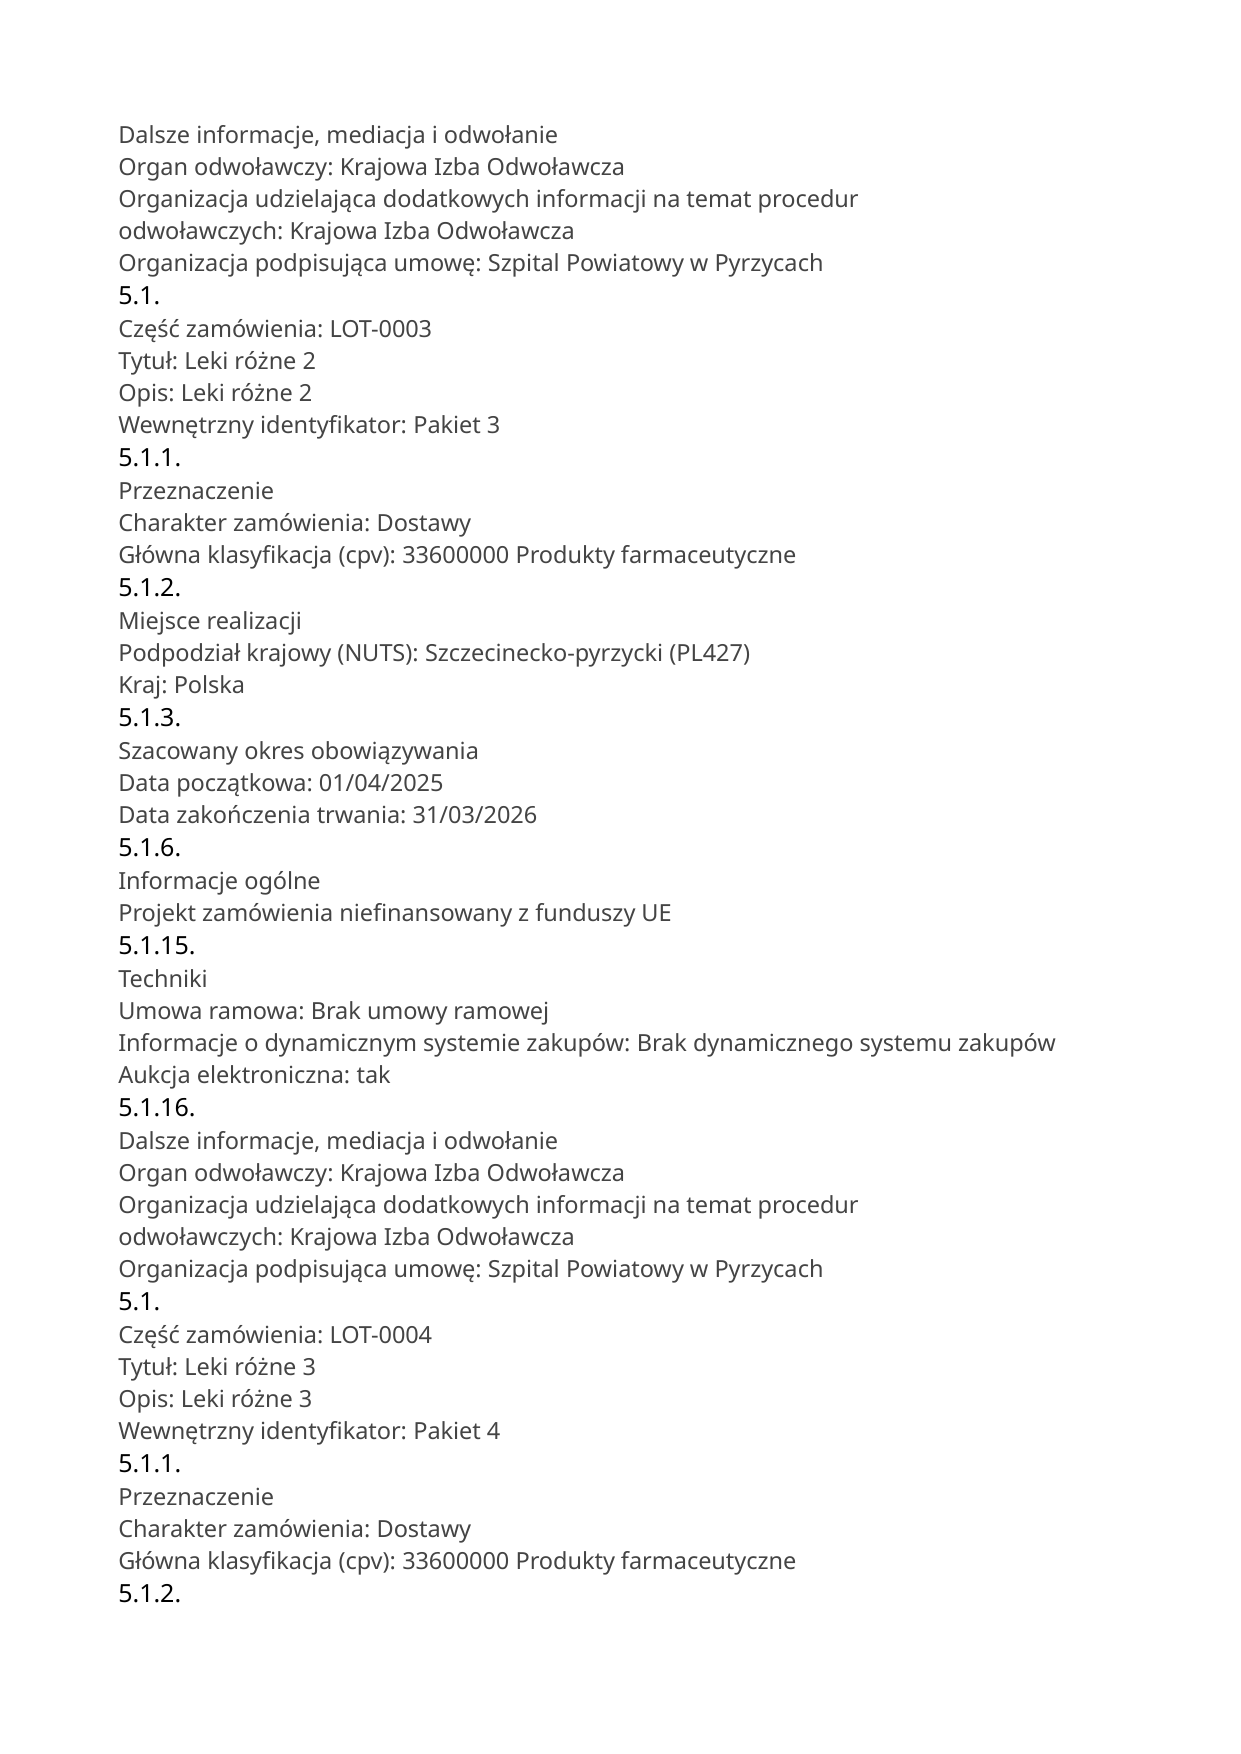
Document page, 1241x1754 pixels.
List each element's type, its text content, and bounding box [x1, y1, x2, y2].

text Główna klasyfikacja (cpv): 33600000 Produkty farmaceutyczne [118, 1544, 1122, 1576]
text Informacje o dynamicznym systemie zakupów: Brak dynamicznego systemu zakupów [118, 1026, 1122, 1058]
text 5.1.15. [118, 928, 1122, 962]
text Część zamówienia: LOT-0004 [118, 1318, 1122, 1350]
text 5.1.16. [118, 1090, 1122, 1124]
text Tytuł: Leki różne 3 [118, 1350, 1122, 1382]
text Projekt zamówienia niefinansowany z funduszy UE [118, 896, 1122, 928]
text Organizacja podpisująca umowę: Szpital Powiatowy w Pyrzycach [118, 246, 1122, 278]
text Przeznaczenie [118, 1480, 1122, 1512]
text Informacje ogólne [118, 864, 1122, 896]
text Podpodział krajowy (NUTS): Szczecinecko-pyrzycki (PL427) [118, 636, 1122, 668]
text Data początkowa: 01/04/2025 [118, 766, 1122, 798]
text Główna klasyfikacja (cpv): 33600000 Produkty farmaceutyczne [118, 538, 1122, 570]
text Organizacja udzielająca dodatkowych informacji na temat procedur odwoławczych: Krajowa Izba Odwoławcza [118, 182, 1122, 246]
text 5.1.3. [118, 700, 1122, 734]
text 5.1.2. [118, 570, 1122, 604]
text Kraj: Polska [118, 668, 1122, 700]
text Organizacja podpisująca umowę: Szpital Powiatowy w Pyrzycach [118, 1252, 1122, 1284]
text Organ odwoławczy: Krajowa Izba Odwoławcza [118, 1156, 1122, 1188]
text 5.1.2. [118, 1576, 1122, 1610]
text Aukcja elektroniczna: tak [118, 1058, 1122, 1090]
text Charakter zamówienia: Dostawy [118, 1512, 1122, 1544]
text Data zakończenia trwania: 31/03/2026 [118, 798, 1122, 830]
text Szacowany okres obowiązywania [118, 734, 1122, 766]
text Tytuł: Leki różne 2 [118, 344, 1122, 376]
text Charakter zamówienia: Dostawy [118, 506, 1122, 538]
text Organizacja udzielająca dodatkowych informacji na temat procedur odwoławczych: Krajowa Izba Odwoławcza [118, 1188, 1122, 1252]
text Dalsze informacje, mediacja i odwołanie [118, 118, 1122, 150]
text Umowa ramowa: Brak umowy ramowej [118, 994, 1122, 1026]
text 5.1. [118, 278, 1122, 312]
text Miejsce realizacji [118, 604, 1122, 636]
text Część zamówienia: LOT-0003 [118, 312, 1122, 344]
text Opis: Leki różne 3 [118, 1382, 1122, 1414]
text Przeznaczenie [118, 474, 1122, 506]
text 5.1.6. [118, 830, 1122, 864]
text Organ odwoławczy: Krajowa Izba Odwoławcza [118, 150, 1122, 182]
text 5.1. [118, 1284, 1122, 1318]
text 5.1.1. [118, 1446, 1122, 1480]
text Dalsze informacje, mediacja i odwołanie [118, 1124, 1122, 1156]
text Wewnętrzny identyfikator: Pakiet 4 [118, 1414, 1122, 1446]
text Opis: Leki różne 2 [118, 376, 1122, 408]
text 5.1.1. [118, 440, 1122, 474]
text Wewnętrzny identyfikator: Pakiet 3 [118, 408, 1122, 440]
text Techniki [118, 962, 1122, 994]
